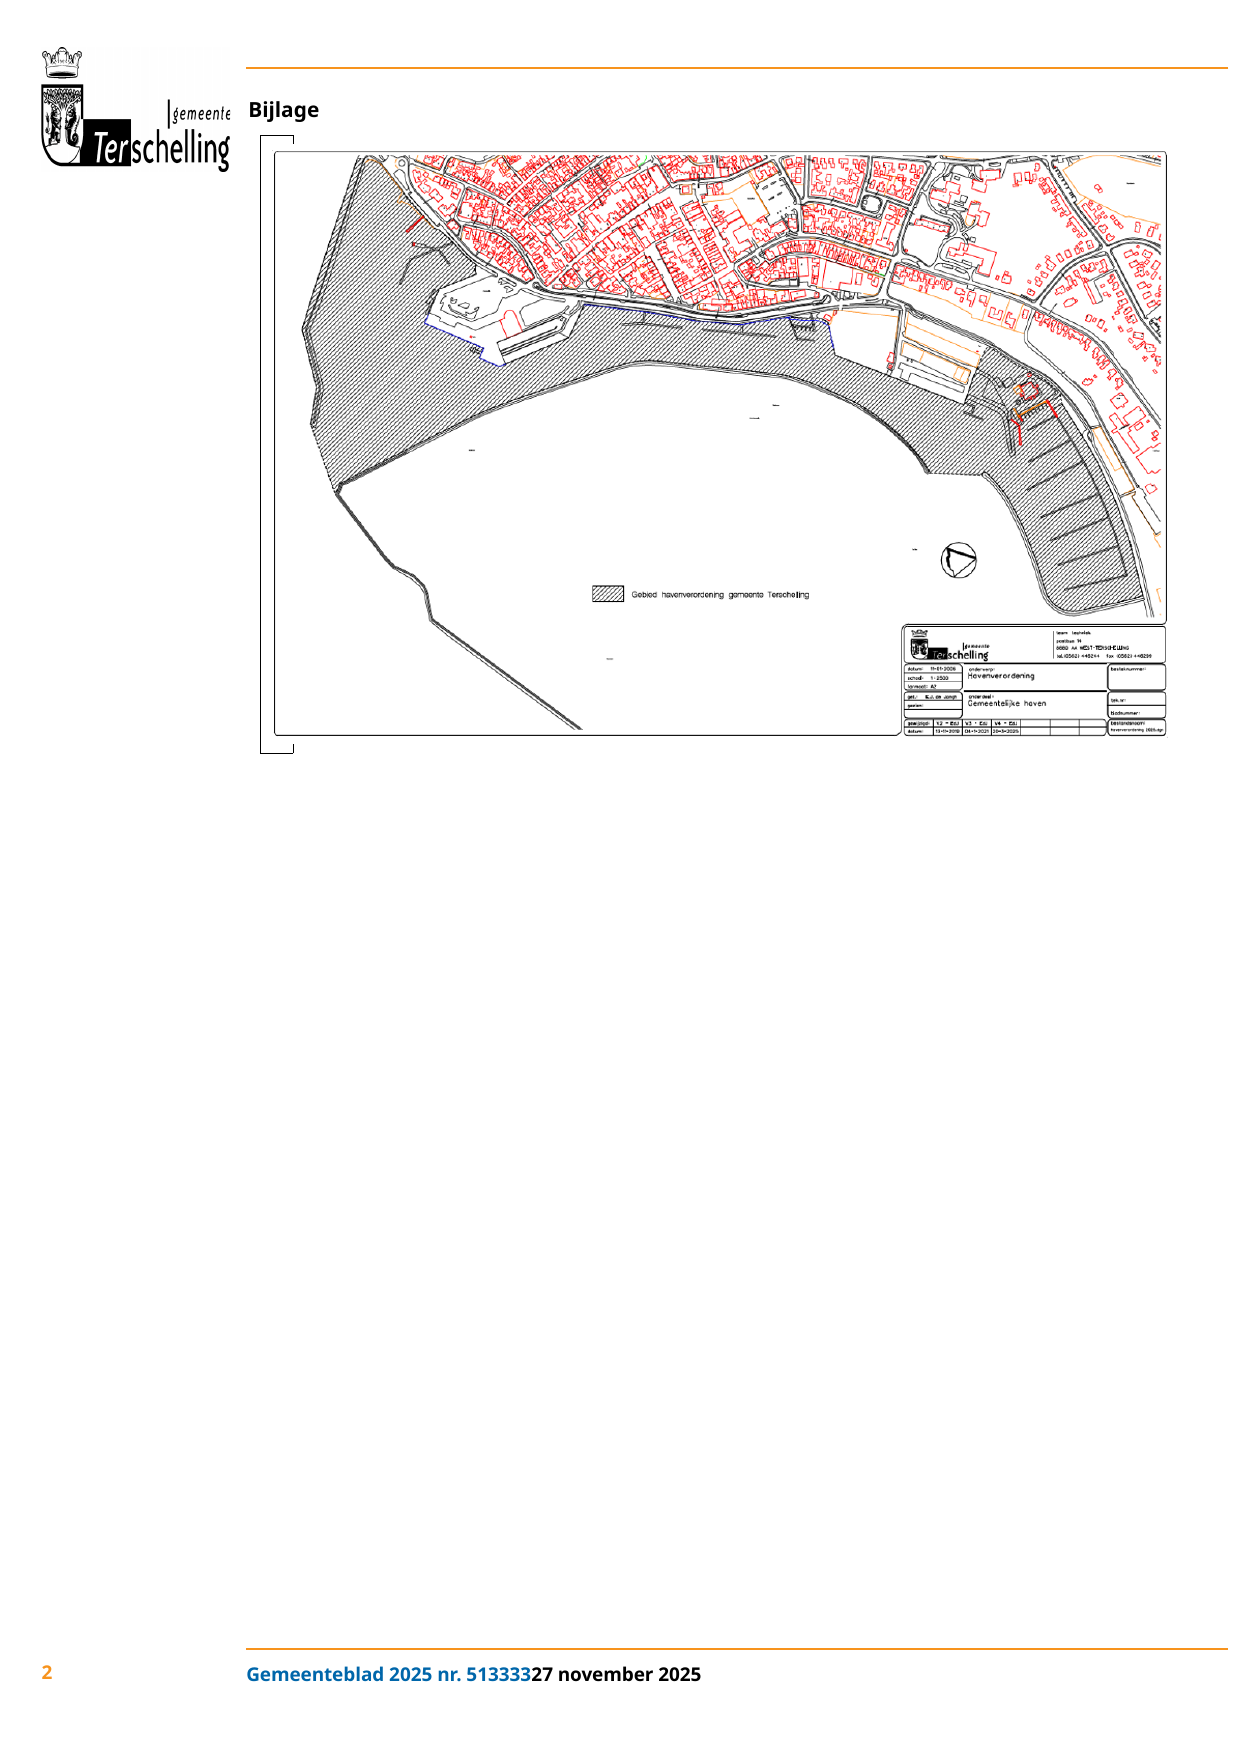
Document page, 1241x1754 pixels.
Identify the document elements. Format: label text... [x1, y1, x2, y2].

text Bijlage [248, 95, 1152, 123]
picture [41, 47, 231, 172]
picture [268, 144, 1173, 744]
